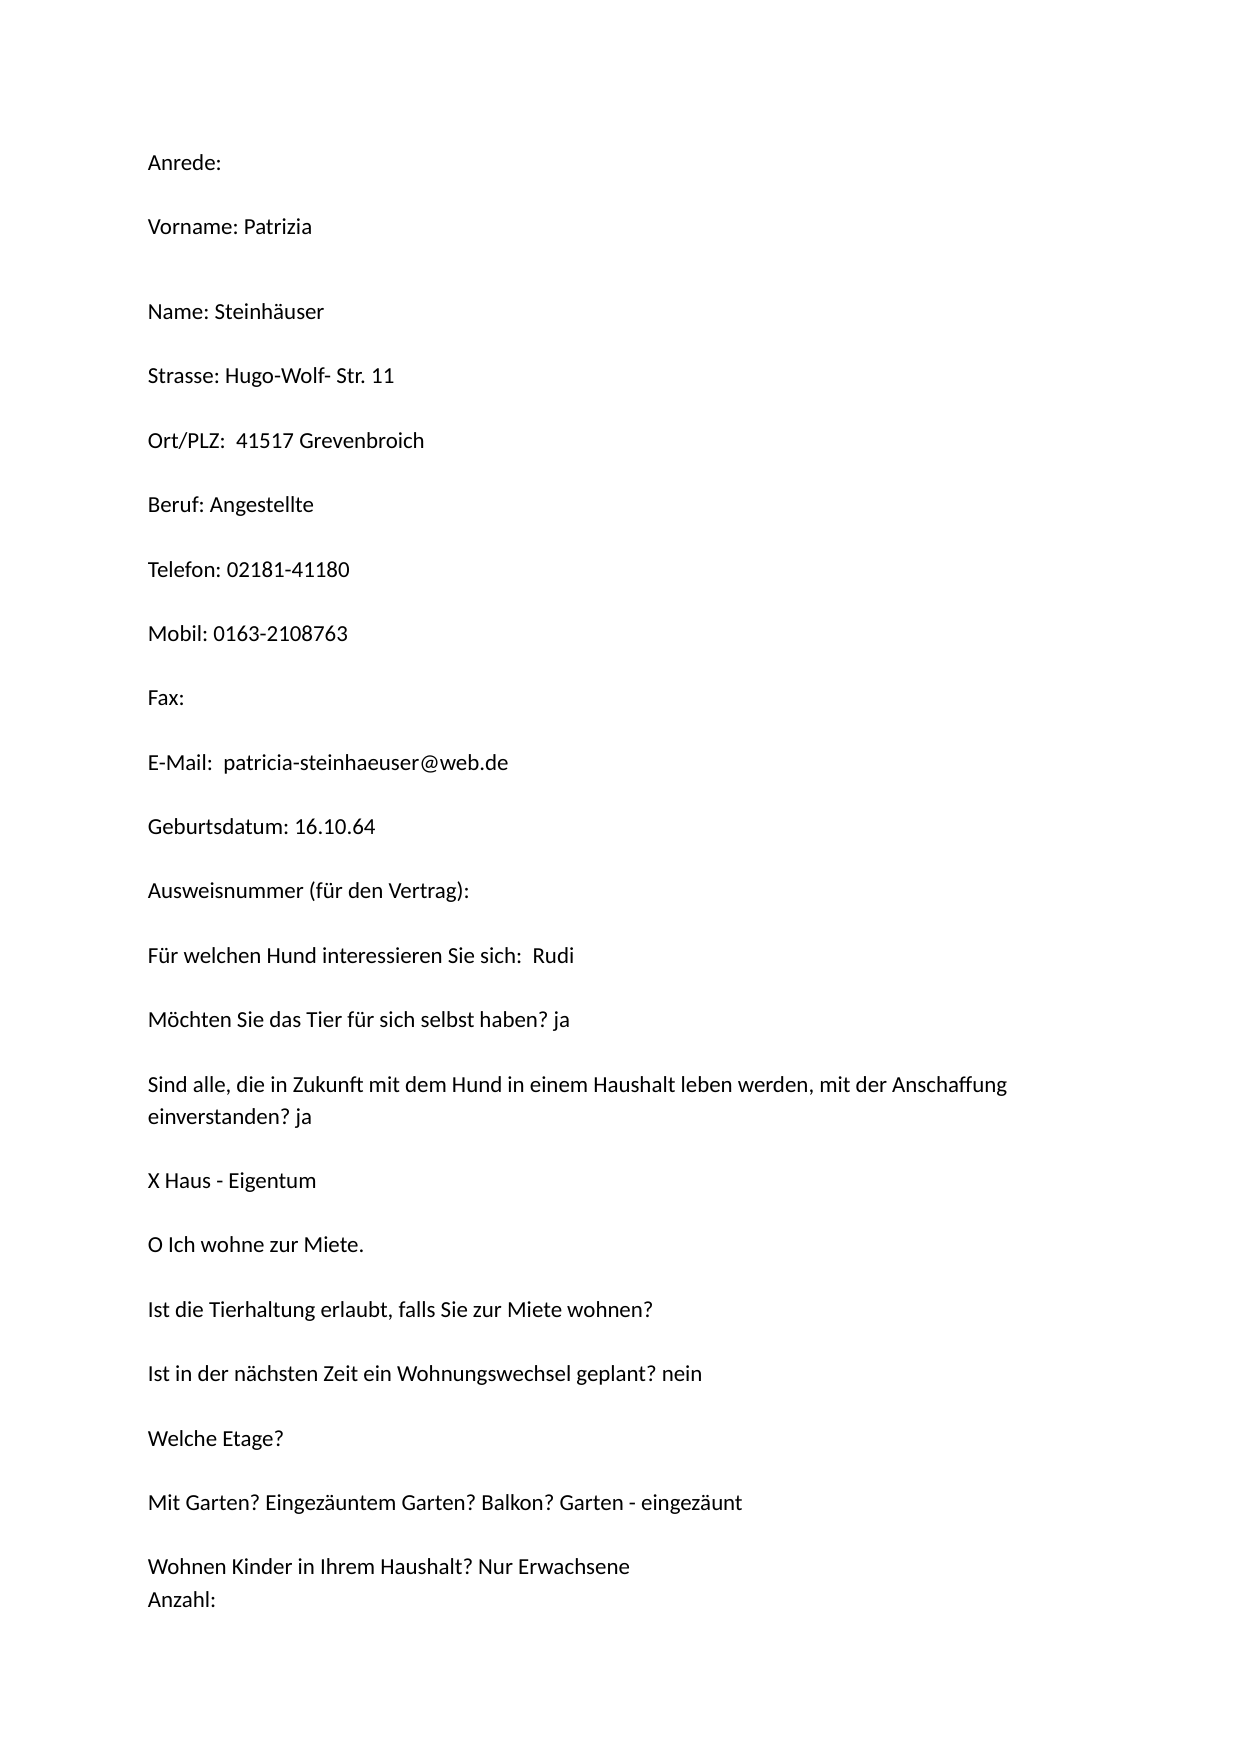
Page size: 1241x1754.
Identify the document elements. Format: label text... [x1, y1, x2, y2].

text Name: Steinhäuser Strasse: Hugo-Wolf- Str. 11 Ort/PLZ: 41517 Grevenbroich Beruf: Angestellte Telefon: 02181-41180 Mobil: 0163-2108763 Fax: E-Mail: patricia-steinhaeuser@web.de Geburtsdatum: 16.10.64 Ausweisnummer (für den Vertrag): Für welchen Hund interessieren Sie sich: Rudi Möchten Sie das Tier für sich selbst haben? ja Sind alle, die in Zukunft mit dem Hund in einem Haushalt leben werden, mit der Anschaffung einverstanden? ja X Haus - Eigentum O Ich wohne zur Miete. Ist die Tierhaltung erlaubt, falls Sie zur Miete wohnen? Ist in der nächsten Zeit ein Wohnungswechsel geplant? nein Welche Etage? Mit Garten? Eingezäuntem Garten? Balkon? Garten - eingezäunt Wohnen Kinder in Ihrem Haushalt? Nur Erwachsene Anzahl: [148, 297, 1093, 1613]
text Anrede: Vorname: Patrizia [148, 148, 1093, 272]
